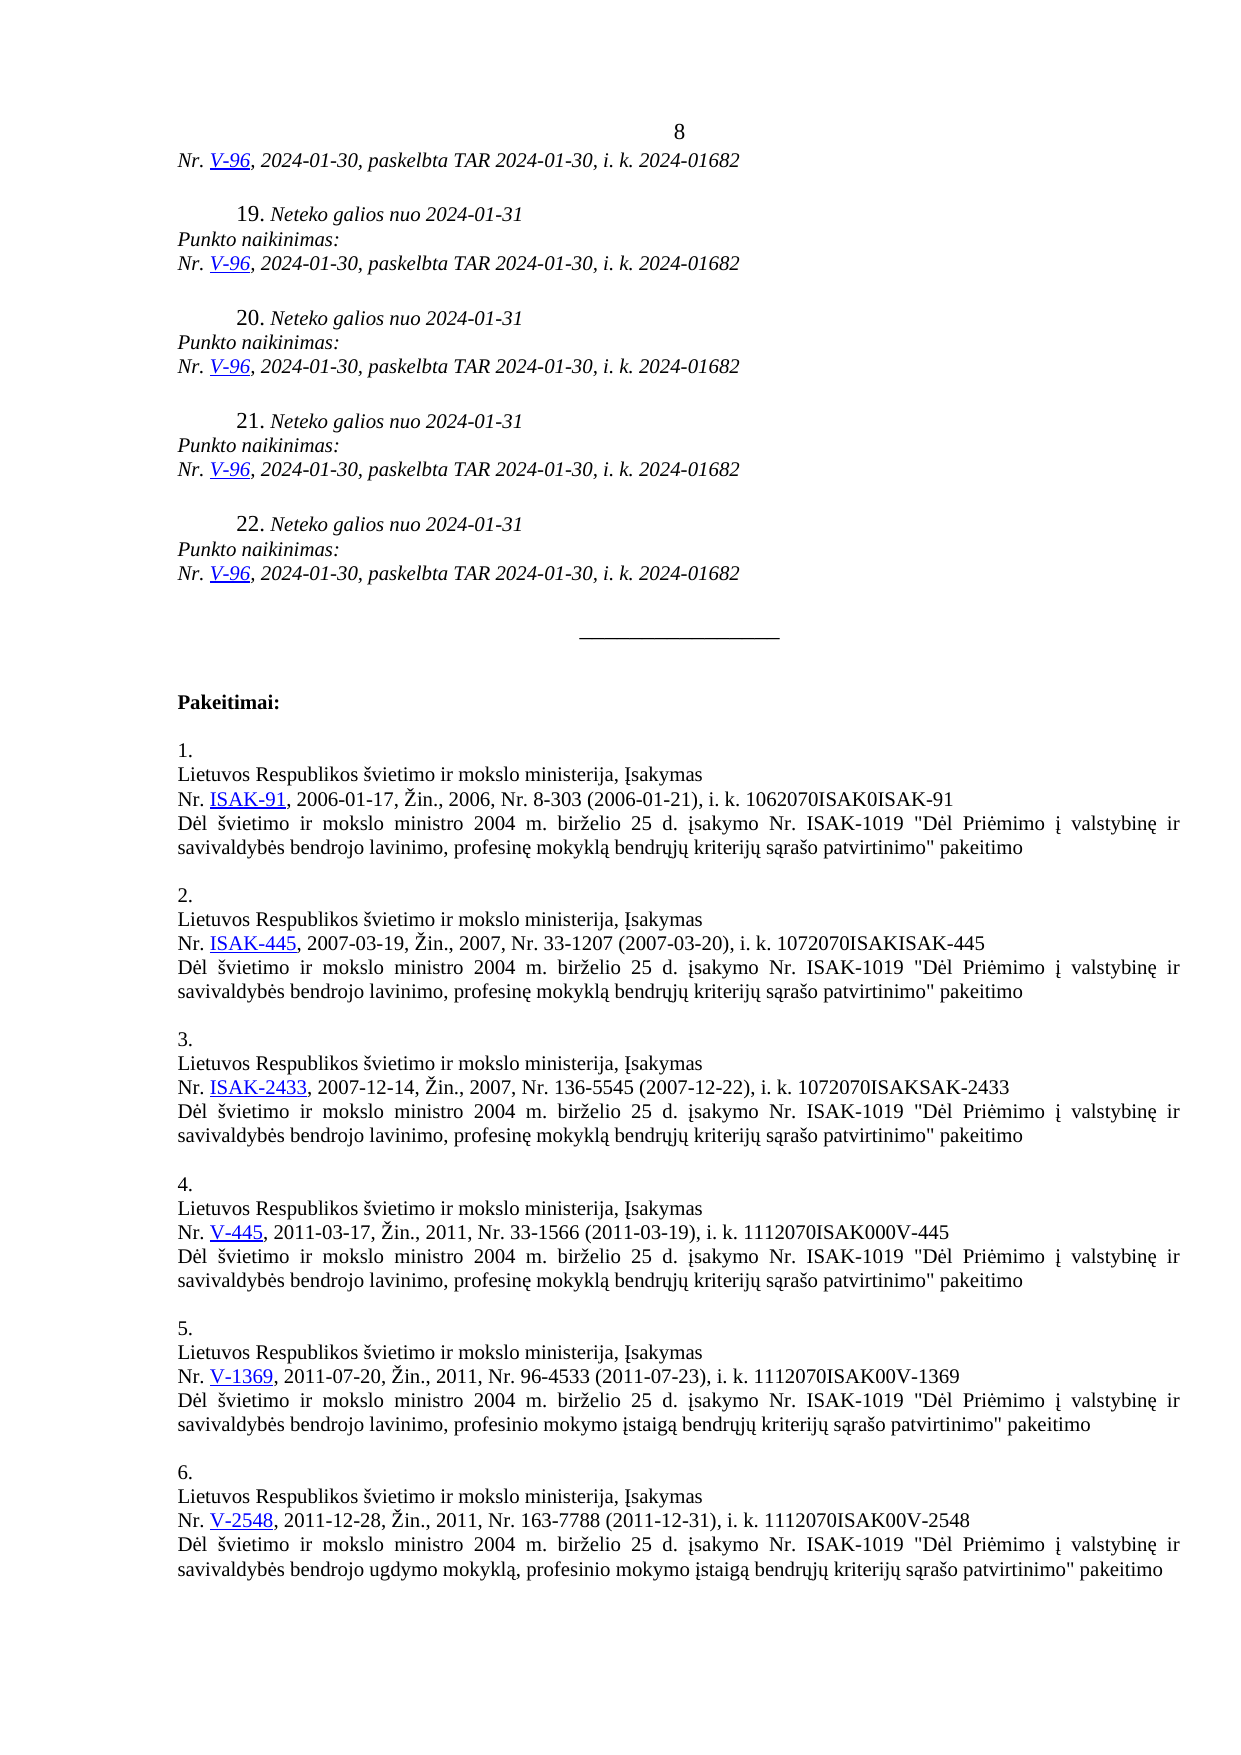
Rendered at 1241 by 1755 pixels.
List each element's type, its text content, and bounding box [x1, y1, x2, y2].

text Nr. ISAK-91, 2006-01-17, Žin., 2006, Nr. 8-303 (2006-01-21), i. k. 1062070ISAK0ISAK-91 [177, 786, 1181, 811]
text 3. [177, 1027, 1181, 1051]
text 1. [177, 738, 1181, 762]
text 4. [177, 1171, 1181, 1196]
text Lietuvos Respublikos švietimo ir mokslo ministerija, Įsakymas [177, 1051, 1181, 1075]
text Dėl švietimo ir mokslo ministro 2004 m. birželio 25 d. įsakymo Nr. ISAK-1019 "Dėl Priėmimo į valstybinę ir savivaldybės bendrojo lavinimo, profesinę mokyklą bendrųjų kriterijų sąrašo patvirtinimo" pakeitimo [177, 811, 1181, 859]
text 21. Neteko galios nuo 2024-01-31 [177, 407, 1181, 433]
text 19. Neteko galios nuo 2024-01-31 [177, 200, 1181, 227]
text Nr. V-96, 2024-01-30, paskelbta TAR 2024-01-30, i. k. 2024-01682 [177, 354, 1181, 378]
text Punkto naikinimas: [177, 536, 1181, 561]
text Dėl švietimo ir mokslo ministro 2004 m. birželio 25 d. įsakymo Nr. ISAK-1019 "Dėl Priėmimo į valstybinę ir savivaldybės bendrojo lavinimo, profesinę mokyklą bendrųjų kriterijų sąrašo patvirtinimo" pakeitimo [177, 1099, 1181, 1147]
text Nr. V-96, 2024-01-30, paskelbta TAR 2024-01-30, i. k. 2024-01682 [177, 251, 1181, 275]
text Lietuvos Respublikos švietimo ir mokslo ministerija, Įsakymas [177, 1484, 1181, 1508]
text Nr. V-2548, 2011-12-28, Žin., 2011, Nr. 163-7788 (2011-12-31), i. k. 1112070ISAK00V-2548 [177, 1508, 1181, 1532]
text Dėl švietimo ir mokslo ministro 2004 m. birželio 25 d. įsakymo Nr. ISAK-1019 "Dėl Priėmimo į valstybinę ir savivaldybės bendrojo ugdymo mokyklą, profesinio mokymo įstaigą bendrųjų kriterijų sąrašo patvirtinimo" pakeitimo [177, 1532, 1181, 1581]
text Dėl švietimo ir mokslo ministro 2004 m. birželio 25 d. įsakymo Nr. ISAK-1019 "Dėl Priėmimo į valstybinę ir savivaldybės bendrojo lavinimo, profesinę mokyklą bendrųjų kriterijų sąrašo patvirtinimo" pakeitimo [177, 1244, 1181, 1292]
text Lietuvos Respublikos švietimo ir mokslo ministerija, Įsakymas [177, 1196, 1181, 1219]
text 5. [177, 1316, 1181, 1340]
text Lietuvos Respublikos švietimo ir mokslo ministerija, Įsakymas [177, 907, 1181, 931]
text Dėl švietimo ir mokslo ministro 2004 m. birželio 25 d. įsakymo Nr. ISAK-1019 "Dėl Priėmimo į valstybinę ir savivaldybės bendrojo lavinimo, profesinę mokyklą bendrųjų kriterijų sąrašo patvirtinimo" pakeitimo [177, 955, 1181, 1003]
text Punkto naikinimas: [177, 330, 1181, 354]
text Lietuvos Respublikos švietimo ir mokslo ministerija, Įsakymas [177, 762, 1181, 786]
text ________________ [177, 613, 1181, 642]
text 2. [177, 883, 1181, 907]
text 20. Neteko galios nuo 2024-01-31 [177, 304, 1181, 330]
text Punkto naikinimas: [177, 227, 1181, 251]
text Nr. V-445, 2011-03-17, Žin., 2011, Nr. 33-1566 (2011-03-19), i. k. 1112070ISAK000V-445 [177, 1219, 1181, 1244]
text 6. [177, 1460, 1181, 1484]
text Nr. V-1369, 2011-07-20, Žin., 2011, Nr. 96-4533 (2011-07-23), i. k. 1112070ISAK00V-1369 [177, 1364, 1181, 1388]
text Nr. V-96, 2024-01-30, paskelbta TAR 2024-01-30, i. k. 2024-01682 [177, 561, 1181, 584]
text Nr. V-96, 2024-01-30, paskelbta TAR 2024-01-30, i. k. 2024-01682 [177, 457, 1181, 481]
text Nr. ISAK-2433, 2007-12-14, Žin., 2007, Nr. 136-5545 (2007-12-22), i. k. 1072070ISAKSAK-2433 [177, 1075, 1181, 1099]
text Nr. V-96, 2024-01-30, paskelbta TAR 2024-01-30, i. k. 2024-01682 [177, 148, 1181, 172]
text Nr. ISAK-445, 2007-03-19, Žin., 2007, Nr. 33-1207 (2007-03-20), i. k. 1072070ISAKISAK-445 [177, 931, 1181, 955]
text Dėl švietimo ir mokslo ministro 2004 m. birželio 25 d. įsakymo Nr. ISAK-1019 "Dėl Priėmimo į valstybinę ir savivaldybės bendrojo lavinimo, profesinio mokymo įstaigą bendrųjų kriterijų sąrašo patvirtinimo" pakeitimo [177, 1388, 1181, 1436]
text 22. Neteko galios nuo 2024-01-31 [177, 510, 1181, 536]
text Punkto naikinimas: [177, 433, 1181, 457]
text Lietuvos Respublikos švietimo ir mokslo ministerija, Įsakymas [177, 1340, 1181, 1364]
text Pakeitimai: [177, 690, 1181, 714]
